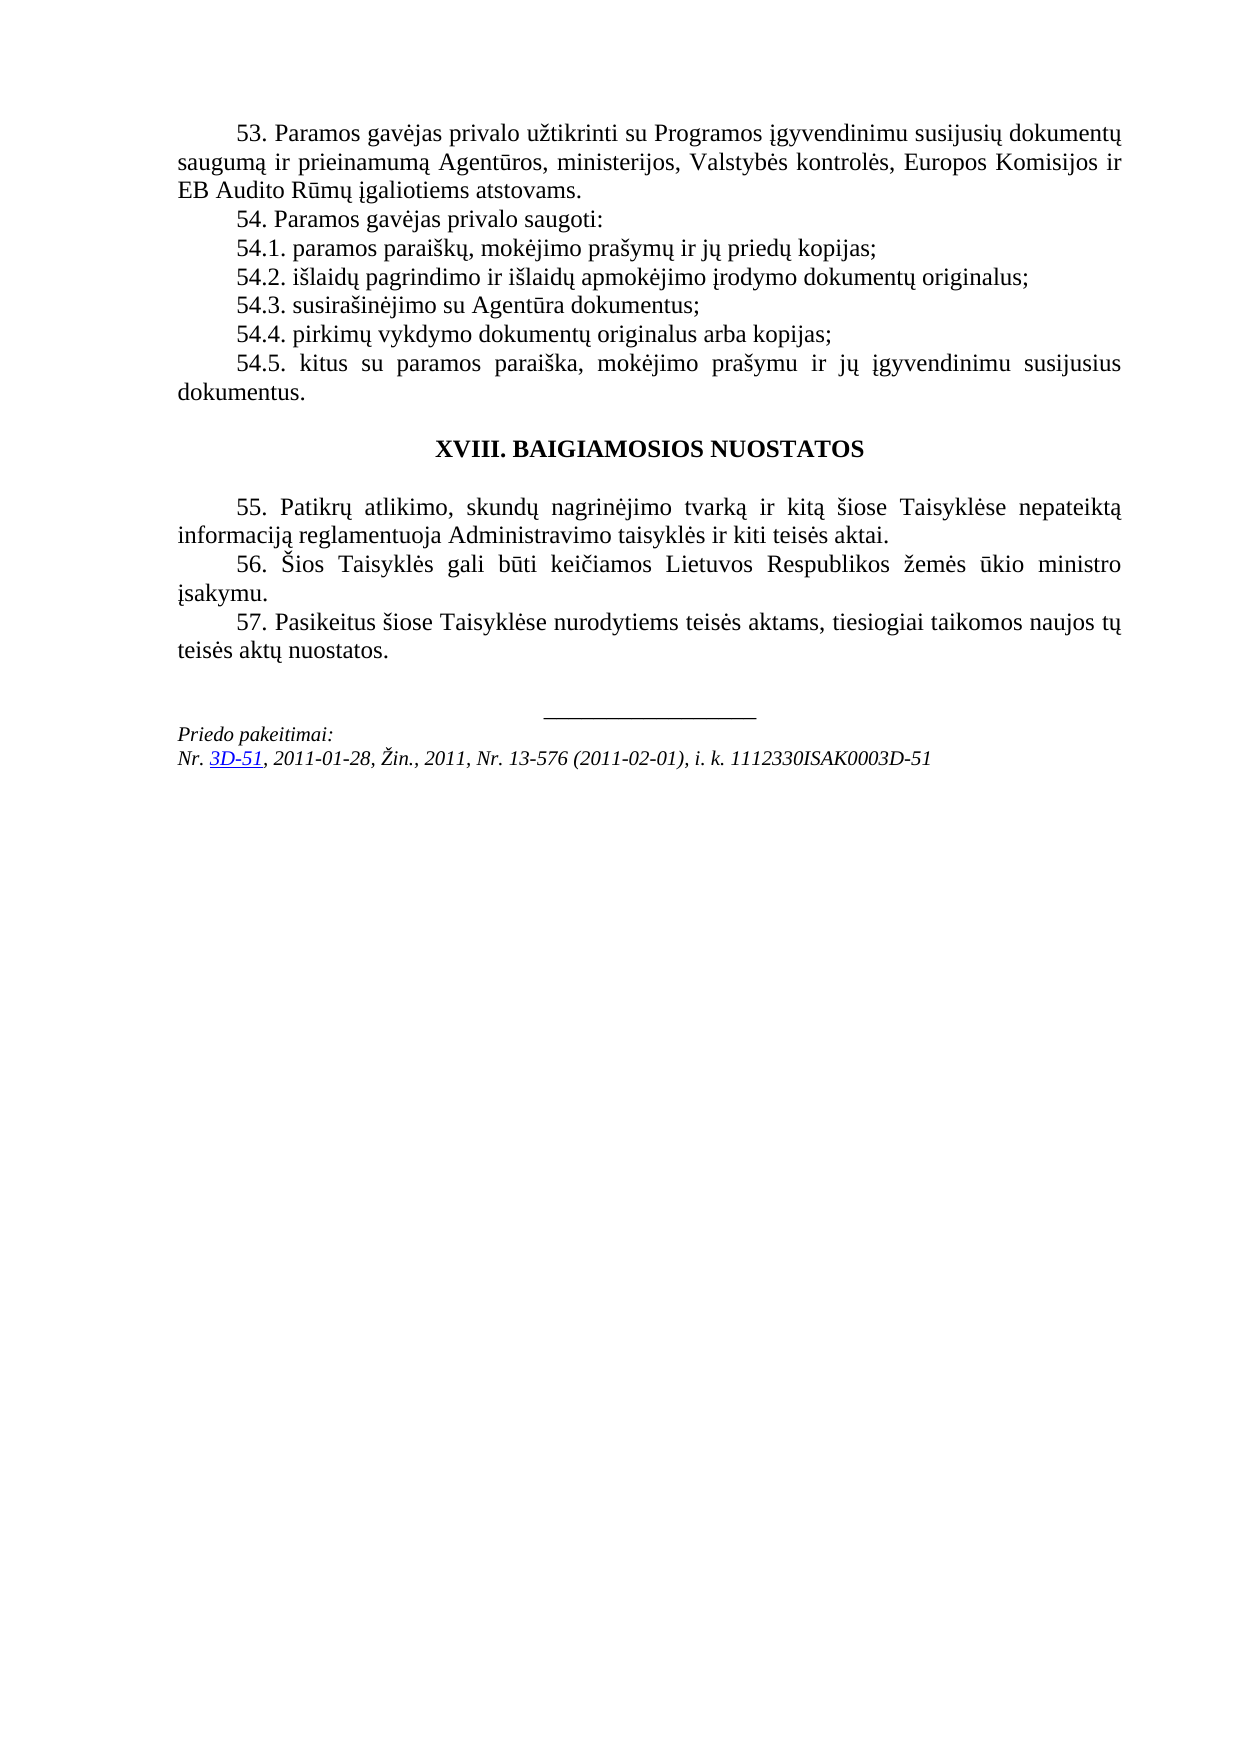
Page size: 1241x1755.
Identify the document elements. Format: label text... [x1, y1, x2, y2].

text _________________ [177, 693, 1122, 722]
text Priedo pakeitimai: [177, 722, 1122, 746]
text 57. Pasikeitus šiose Taisyklėse nurodytiems teisės aktams, tiesiogiai taikomos naujos tų teisės aktų nuostatos. [177, 607, 1122, 664]
text 55. Patikrų atlikimo, skundų nagrinėjimo tvarką ir kitą šiose Taisyklėse nepateiktą informaciją reglamentuoja Administravimo taisyklės ir kiti teisės aktai. [177, 492, 1122, 549]
text Nr. 3D-51, 2011-01-28, Žin., 2011, Nr. 13-576 (2011-02-01), i. k. 1112330ISAK0003D-51 [177, 746, 1122, 770]
text XVIII. BAIGIAMOSIOS NUOSTATOS [177, 434, 1122, 463]
text 54.5. kitus su paramos paraiška, mokėjimo prašymu ir jų įgyvendinimu susijusius dokumentus. [177, 348, 1122, 406]
text 54.2. išlaidų pagrindimo ir išlaidų apmokėjimo įrodymo dokumentų originalus; [177, 262, 1122, 291]
text 53. Paramos gavėjas privalo užtikrinti su Programos įgyvendinimu susijusių dokumentų saugumą ir prieinamumą Agentūros, ministerijos, Valstybės kontrolės, Europos Komisijos ir EB Audito Rūmų įgaliotiems atstovams. [177, 118, 1122, 204]
text 56. Šios Taisyklės gali būti keičiamos Lietuvos Respublikos žemės ūkio ministro įsakymu. [177, 549, 1122, 607]
text 54. Paramos gavėjas privalo saugoti: [177, 204, 1122, 233]
text 54.1. paramos paraiškų, mokėjimo prašymų ir jų priedų kopijas; [177, 233, 1122, 262]
text 54.3. susirašinėjimo su Agentūra dokumentus; [177, 291, 1122, 319]
text 54.4. pirkimų vykdymo dokumentų originalus arba kopijas; [177, 319, 1122, 348]
